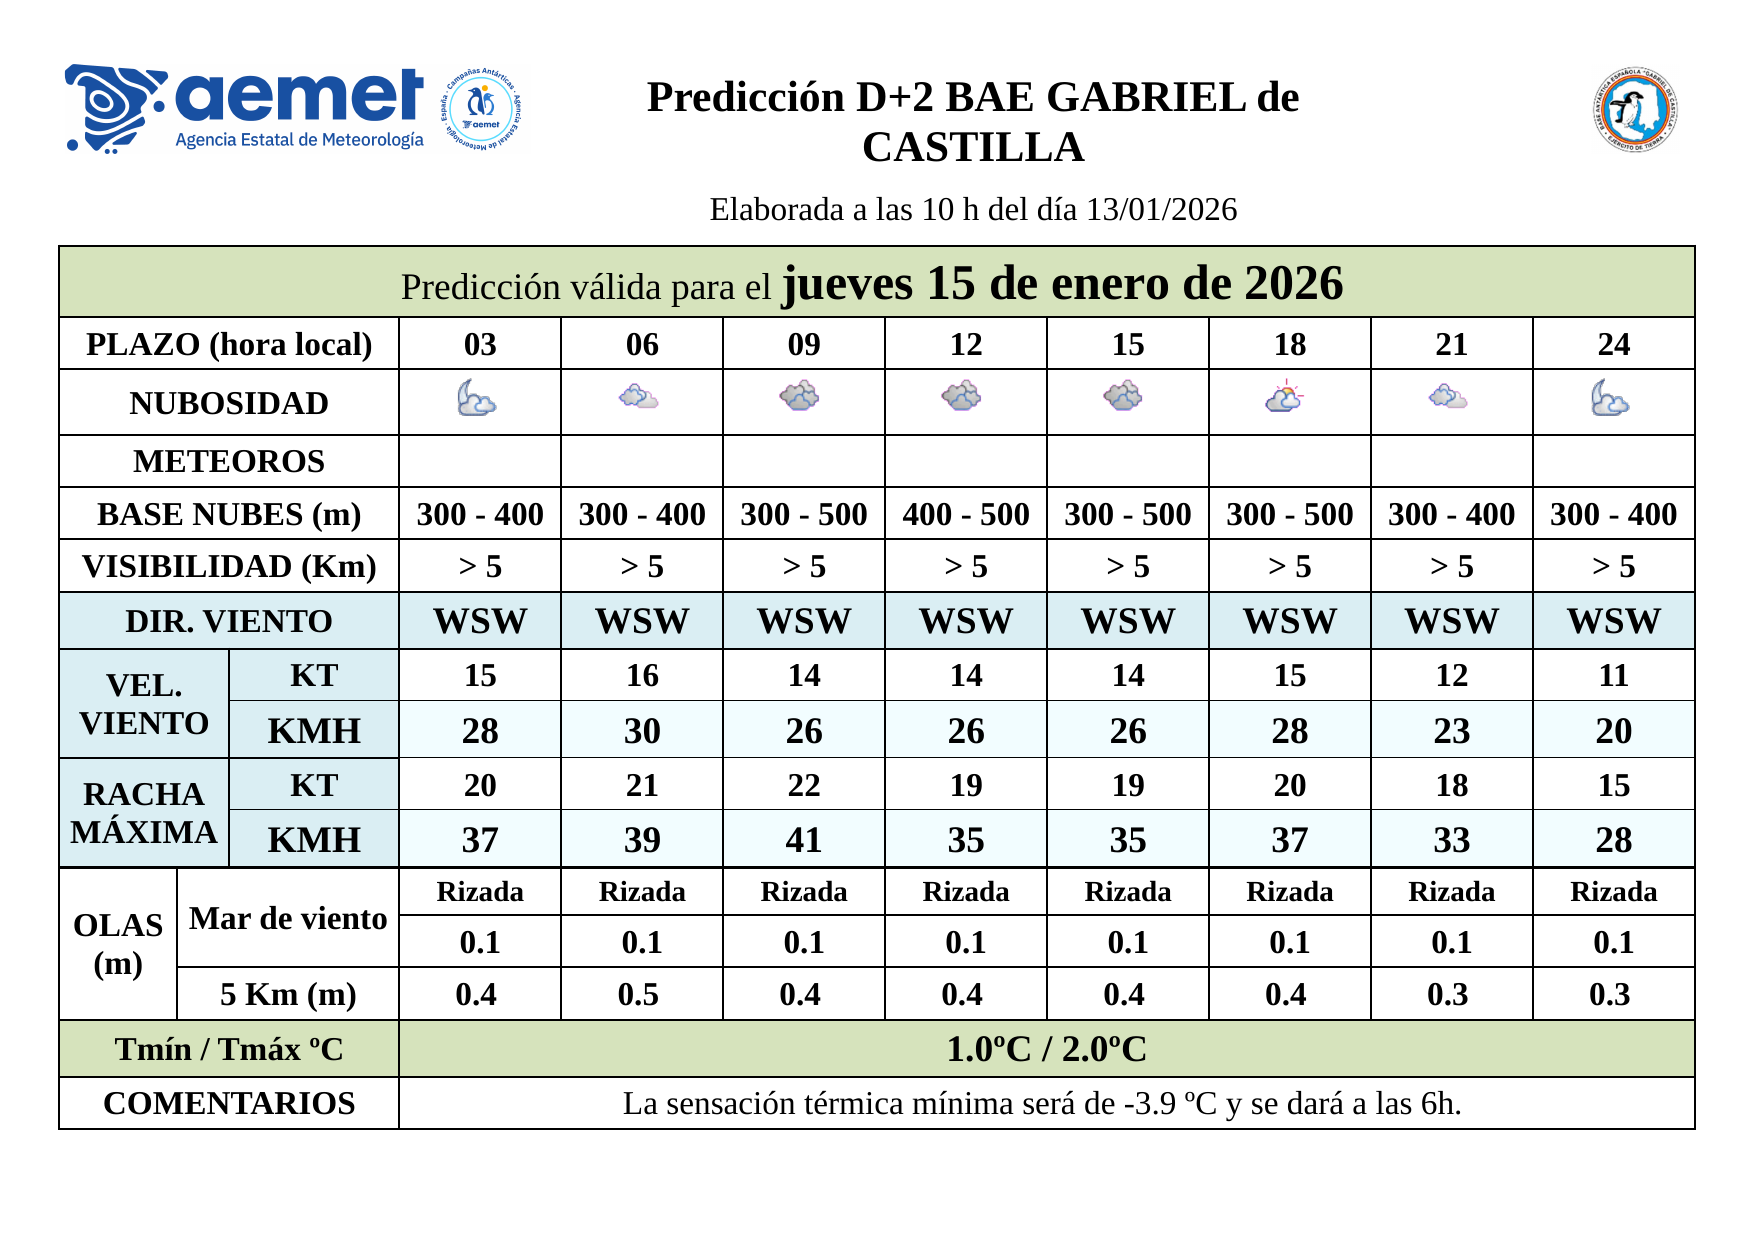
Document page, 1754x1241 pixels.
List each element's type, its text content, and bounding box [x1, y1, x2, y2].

table_cell 28 [400, 701, 560, 757]
picture [615, 376, 660, 421]
table_cell [1372, 370, 1532, 434]
table_cell 12 [886, 318, 1046, 368]
picture [1425, 376, 1470, 421]
table_cell 35 [1048, 810, 1208, 866]
table_cell WSW [400, 593, 560, 648]
table_cell VEL. VIENTO [60, 650, 228, 757]
table_cell [1210, 436, 1370, 486]
table_cell 0.3 [1534, 968, 1694, 1018]
table_cell > 5 [400, 540, 560, 591]
table_cell 09 [724, 318, 884, 368]
table_cell 15 [400, 650, 560, 700]
table_cell 14 [724, 650, 884, 700]
table_cell WSW [1372, 593, 1532, 648]
table_cell DIR. VIENTO [60, 593, 398, 648]
table_cell WSW [1210, 593, 1370, 648]
table_cell 30 [562, 701, 722, 757]
table_cell [724, 436, 884, 486]
table_cell 15 [1210, 650, 1370, 700]
table_cell PLAZO (hora local) [60, 318, 398, 368]
table_cell [1048, 370, 1208, 434]
table_cell OLAS (m) [60, 869, 176, 1018]
table_cell Elaborada a las 10 h del día 13/01/2026 [537, 183, 1410, 233]
table_cell Rizada [1210, 869, 1370, 914]
table_cell 0.4 [400, 968, 560, 1018]
picture [939, 376, 984, 421]
table_cell 37 [400, 810, 560, 866]
table_cell > 5 [1210, 540, 1370, 591]
table_cell 28 [1534, 810, 1694, 866]
table_cell 0.1 [1372, 916, 1532, 966]
table_cell 26 [1048, 701, 1208, 757]
table_cell [886, 370, 1046, 434]
table_cell 11 [1534, 650, 1694, 700]
table_cell > 5 [1372, 540, 1532, 591]
table_cell [400, 370, 560, 434]
table_header Predicción válida para el jueves 15 de enero de 2026 [60, 247, 1694, 316]
table_cell 0.4 [886, 968, 1046, 1018]
table_cell 0.1 [1210, 916, 1370, 966]
table_cell 06 [562, 318, 722, 368]
table_cell 18 [1372, 758, 1532, 809]
table_cell [562, 436, 722, 486]
table_header [59, 59, 537, 233]
table_cell 26 [886, 701, 1046, 757]
table_header Predicción D+2 BAE GABRIEL de CASTILLA [537, 59, 1410, 183]
table_cell > 5 [1534, 540, 1694, 591]
table_cell Rizada [886, 869, 1046, 914]
table_cell WSW [562, 593, 722, 648]
picture [1587, 376, 1632, 421]
table_cell 0.1 [1048, 916, 1208, 966]
table_cell Tmín / Tmáx ºC [60, 1021, 398, 1076]
table_cell 0.5 [562, 968, 722, 1018]
table_cell WSW [886, 593, 1046, 648]
table_cell 41 [724, 810, 884, 866]
table_cell > 5 [1048, 540, 1208, 591]
table_cell NUBOSIDAD [60, 370, 398, 434]
table_cell 300 - 400 [1372, 488, 1532, 538]
table_cell 37 [1210, 810, 1370, 866]
table_cell 0.1 [562, 916, 722, 966]
table_cell 0.4 [1048, 968, 1208, 1018]
table_cell 24 [1534, 318, 1694, 368]
table_cell BASE NUBES (m) [60, 488, 398, 538]
table_cell VISIBILIDAD (Km) [60, 540, 398, 591]
table_cell 23 [1372, 701, 1532, 757]
table_cell 33 [1372, 810, 1532, 866]
table_cell 0.1 [1534, 916, 1694, 966]
picture [453, 376, 499, 421]
table_cell [886, 436, 1046, 486]
table_cell [1210, 370, 1370, 434]
table_cell 0.1 [724, 916, 884, 966]
table_cell [1534, 370, 1694, 434]
table_cell 14 [1048, 650, 1208, 700]
table_cell 15 [1048, 318, 1208, 368]
table_cell 18 [1210, 318, 1370, 368]
table_cell [1048, 436, 1208, 486]
table_cell 300 - 400 [562, 488, 722, 538]
table_cell [1372, 436, 1532, 486]
table_cell [1534, 436, 1694, 486]
table_cell 300 - 400 [400, 488, 560, 538]
picture [1101, 376, 1146, 421]
table_cell 20 [1210, 758, 1370, 809]
table_header [1410, 59, 1694, 233]
table_cell RACHA MÁXIMA [60, 759, 228, 866]
table_cell KT [230, 759, 398, 809]
table_cell 16 [562, 650, 722, 700]
table_cell 28 [1210, 701, 1370, 757]
table_cell 5 Km (m) [178, 968, 398, 1018]
table_cell 12 [1372, 650, 1532, 700]
table_cell 14 [886, 650, 1046, 700]
table_cell 0.1 [886, 916, 1046, 966]
table_cell 300 - 500 [724, 488, 884, 538]
table_cell 0.3 [1372, 968, 1532, 1018]
table_cell WSW [724, 593, 884, 648]
table_cell KMH [230, 701, 398, 757]
table_cell 400 - 500 [886, 488, 1046, 538]
table_cell 03 [400, 318, 560, 368]
picture [1263, 376, 1308, 421]
table_cell La sensación térmica mínima será de -3.9 ºC y se dará a las 6h. [400, 1078, 1694, 1128]
table_cell METEOROS [60, 436, 398, 486]
table_cell [724, 370, 884, 434]
table_cell Rizada [1534, 869, 1694, 914]
table_cell 0.4 [1210, 968, 1370, 1018]
table_cell COMENTARIOS [60, 1078, 398, 1128]
table_cell Rizada [400, 869, 560, 914]
table_cell 35 [886, 810, 1046, 866]
table_cell [562, 370, 722, 434]
picture [777, 376, 823, 421]
table_cell 1.0ºC / 2.0ºC [400, 1021, 1694, 1076]
table_cell 20 [400, 758, 560, 809]
table_cell WSW [1048, 593, 1208, 648]
picture [64, 64, 532, 154]
table_cell 22 [724, 758, 884, 809]
table_cell KMH [230, 810, 398, 866]
table_cell 300 - 500 [1210, 488, 1370, 538]
table_cell 19 [1048, 758, 1208, 809]
table_cell 39 [562, 810, 722, 866]
table_cell 300 - 500 [1048, 488, 1208, 538]
table_cell [400, 436, 560, 486]
table_cell Rizada [1048, 869, 1208, 914]
table_cell Rizada [724, 869, 884, 914]
table_cell 20 [1534, 701, 1694, 757]
table_cell > 5 [562, 540, 722, 591]
table_cell > 5 [724, 540, 884, 591]
table_cell 19 [886, 758, 1046, 809]
table_cell KT [230, 650, 398, 700]
table_cell Rizada [562, 869, 722, 914]
table_cell Rizada [1372, 869, 1532, 914]
table_cell WSW [1534, 593, 1694, 648]
table_cell 0.4 [724, 968, 884, 1018]
table_cell > 5 [886, 540, 1046, 591]
picture [1590, 64, 1681, 154]
table_cell 0.1 [400, 916, 560, 966]
table_cell 15 [1534, 758, 1694, 809]
table_cell 21 [562, 758, 722, 809]
table_cell Mar de viento [178, 869, 398, 966]
table_cell 300 - 400 [1534, 488, 1694, 538]
table_cell 21 [1372, 318, 1532, 368]
table_cell 26 [724, 701, 884, 757]
